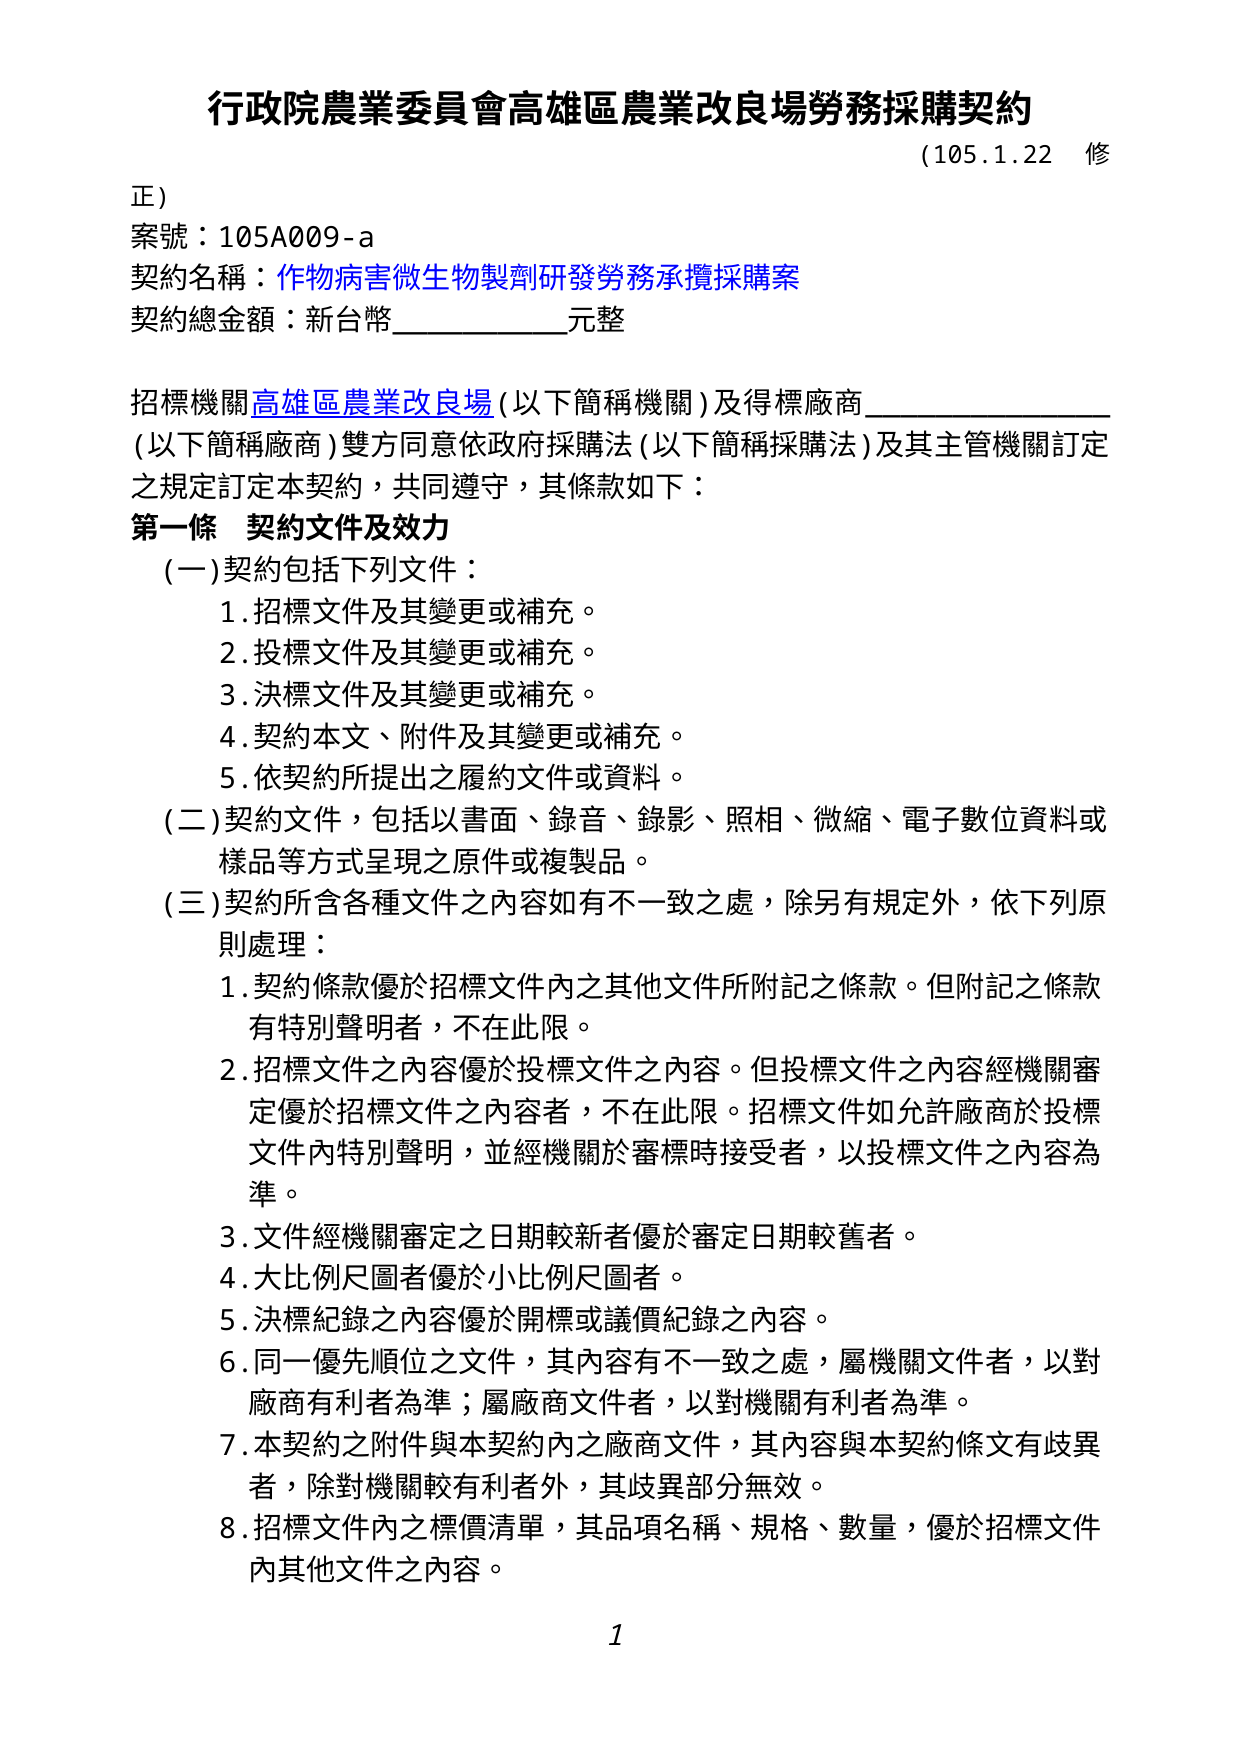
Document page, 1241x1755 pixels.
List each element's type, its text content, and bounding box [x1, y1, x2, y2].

text 5.決標紀錄之內容優於開標或議價紀錄之內容。 [218, 1297, 1104, 1339]
text 7.本契約之附件與本契約內之廠商文件，其內容與本契約條文有歧異者，除對機關較有利者外，其歧異部分無效。 [218, 1422, 1104, 1505]
text 4.大比例尺圖者優於小比例尺圖者。 [218, 1255, 1104, 1297]
text 行政院農業委員會高雄區農業改良場勞務採購契約 [130, 89, 1110, 130]
text 1.招標文件及其變更或補充。 [218, 589, 1110, 630]
text 契約名稱：作物病害微生物製劑研發勞務承攬採購案 [130, 255, 1110, 297]
text 4.契約本文、附件及其變更或補充。 [218, 714, 1110, 755]
text 1.契約條款優於招標文件內之其他文件所附記之條款。但附記之條款有特別聲明者，不在此限。 [218, 964, 1104, 1047]
text 第一條 契約文件及效力 [130, 505, 1110, 547]
text 契約總金額：新台幣__________元整 [130, 297, 1110, 339]
text 2.招標文件之內容優於投標文件之內容。但投標文件之內容經機關審定優於招標文件之內容者，不在此限。招標文件如允許廠商於投標文件內特別聲明，並經機關於審標時接受者，以投標文件之內容為準。 [218, 1047, 1104, 1214]
text 案號：105A009-a [130, 214, 1110, 255]
text 5.依契約所提出之履約文件或資料。 [218, 755, 1110, 797]
text (一)契約包括下列文件： [159, 547, 1110, 589]
text 2.投標文件及其變更或補充。 [218, 630, 1110, 672]
text 3.決標文件及其變更或補充。 [218, 672, 1110, 714]
text 8.招標文件內之標價清單，其品項名稱、規格、數量，優於招標文件內其他文件之內容。 [218, 1505, 1104, 1589]
text 招標機關高雄區農業改良場(以下簡稱機關)及得標廠商______________(以下簡稱廠商)雙方同意依政府採購法(以下簡稱採購法)及其主管機關訂定之規定訂定本契約，共同遵守，其條款如下： [130, 380, 1110, 505]
text (二)契約文件，包括以書面、錄音、錄影、照相、微縮、電子數位資料或樣品等方式呈現之原件或複製品。 [159, 797, 1110, 880]
text (三)契約所含各種文件之內容如有不一致之處，除另有規定外，依下列原則處理： [159, 880, 1110, 964]
text 3.文件經機關審定之日期較新者優於審定日期較舊者。 [218, 1214, 1104, 1255]
text 6.同一優先順位之文件，其內容有不一致之處，屬機關文件者，以對廠商有利者為準；屬廠商文件者，以對機關有利者為準。 [218, 1339, 1104, 1422]
text (105.1.22修正) [130, 130, 1110, 214]
